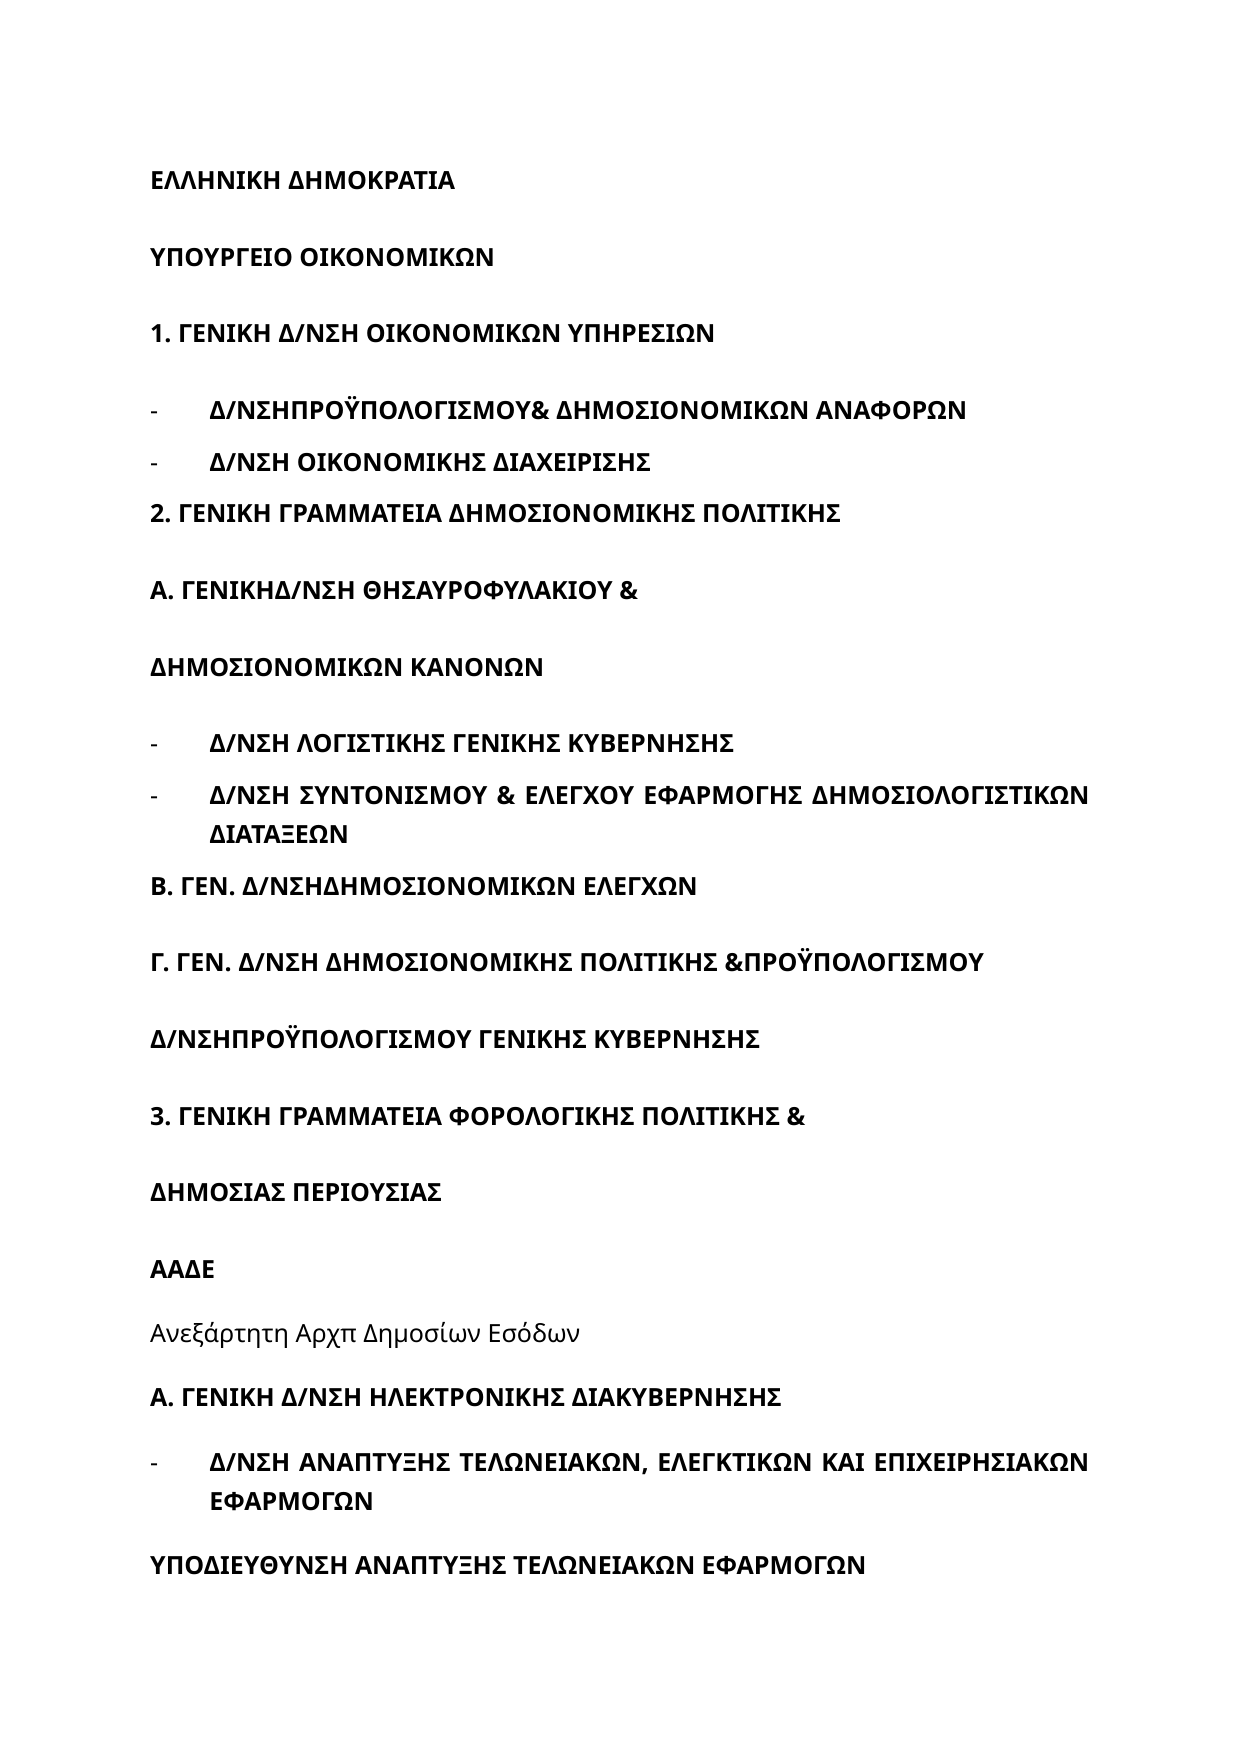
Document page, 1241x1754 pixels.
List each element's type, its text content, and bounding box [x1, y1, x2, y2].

title ΥΠΟΥΡΓΕΙΟ ΟΙΚΟΝΟΜΙΚΩΝ [150, 239, 1090, 273]
list - Δ/ΝΣΗ ΑΝΑΠΤΥΞΗΣ ΤΕΛΩΝΕΙΑΚΩΝ, ΕΛΕΓΚΤΙΚΩΝ ΚΑΙ ΕΠΙΧΕΙΡΗΣΙΑΚΩΝ ΕΦΑΡΜΟΓΩΝ [150, 1444, 1090, 1517]
text Ανεξάρτητη Αρχπ Δημοσίων Εσόδων [150, 1316, 1090, 1350]
title ΔΗΜΟΣΙΟΝΟΜΙΚΩΝ ΚΑΝΟΝΩΝ [150, 649, 1090, 683]
list - Δ/ΝΣΗ ΛΟΓΙΣΤΙΚΗΣ ΓΕΝΙΚΗΣ ΚΥΒΕΡΝΗΣΗΣ [150, 726, 1090, 760]
title Δ/ΝΣΗΠΡΟΫΠΟΛΟΓΙΣΜΟΥ ΓΕΝΙΚΗΣ ΚΥΒΕΡΝΗΣΗΣ [150, 1022, 1090, 1056]
title ΕΛΛΗΝΙΚΗ ΔΗΜΟΚΡΑΤΙΑ [150, 162, 1090, 197]
list - Δ/ΝΣΗ ΣΥΝΤΟΝΙΣΜΟΥ & ΕΛΕΓΧΟΥ ΕΦΑΡΜΟΓΗΣ ΔΗΜΟΣΙΟΛΟΓΙΣΤΙΚΩΝ ΔΙΑΤΑΞΕΩΝ [150, 777, 1090, 851]
title Γ. ΓΕΝ. Δ/ΝΣΗ ΔΗΜΟΣΙΟΝΟΜΙΚΗΣ ΠΟΛΙΤΙΚΗΣ &ΠΡΟΫΠΟΛΟΓΙΣΜΟΥ [150, 945, 1090, 979]
title 1. ΓΕΝΙΚΗ Δ/ΝΣΗ ΟΙΚΟΝΟΜΙΚΩΝ ΥΠΗΡΕΣΙΩΝ [150, 316, 1090, 350]
title Α. ΓΕΝΙΚΗΔ/ΝΣΗ ΘΗΣΑΥΡΟΦΥΛΑΚΙΟΥ & [150, 572, 1090, 607]
text ΑΑΔΕ [150, 1252, 1090, 1286]
title ΔΗΜΟΣΙΑΣ ΠΕΡΙΟΥΣΙΑΣ [150, 1175, 1090, 1209]
title 2. ΓΕΝΙΚΗ ΓΡΑΜΜΑΤΕΙΑ ΔΗΜΟΣΙΟΝΟΜΙΚΗΣ ΠΟΛΙΤΙΚΗΣ [150, 496, 1090, 530]
title 3. ΓΕΝΙΚΗ ΓΡΑΜΜΑΤΕΙΑ ΦΟΡΟΛΟΓΙΚΗΣ ΠΟΛΙΤΙΚΗΣ & [150, 1098, 1090, 1132]
text Α. ΓΕΝΙΚΗ Δ/ΝΣΗ ΗΛΕΚΤΡΟΝΙΚΗΣ ΔΙΑΚΥΒΕΡΝΗΣΗΣ [150, 1380, 1090, 1414]
title Β. ΓΕΝ. Δ/ΝΣΗΔΗΜΟΣΙΟΝΟΜΙΚΩΝ ΕΛΕΓΧΩΝ [150, 868, 1090, 902]
text ΥΠΟΔΙΕΥΘΥΝΣΗ ΑΝΑΠΤΥΞΗΣ ΤΕΛΩΝΕΙΑΚΩΝ ΕΦΑΡΜΟΓΩΝ [150, 1547, 1090, 1582]
list - Δ/ΝΣΗ ΟΙΚΟΝΟΜΙΚΗΣ ΔΙΑΧΕΙΡΙΣΗΣ [150, 444, 1090, 478]
list - Δ/ΝΣΗΠΡΟΫΠΟΛΟΓΙΣΜΟΥ& ΔΗΜΟΣΙΟΝΟΜΙΚΩΝ ΑΝΑΦΟΡΩΝ [150, 392, 1090, 427]
